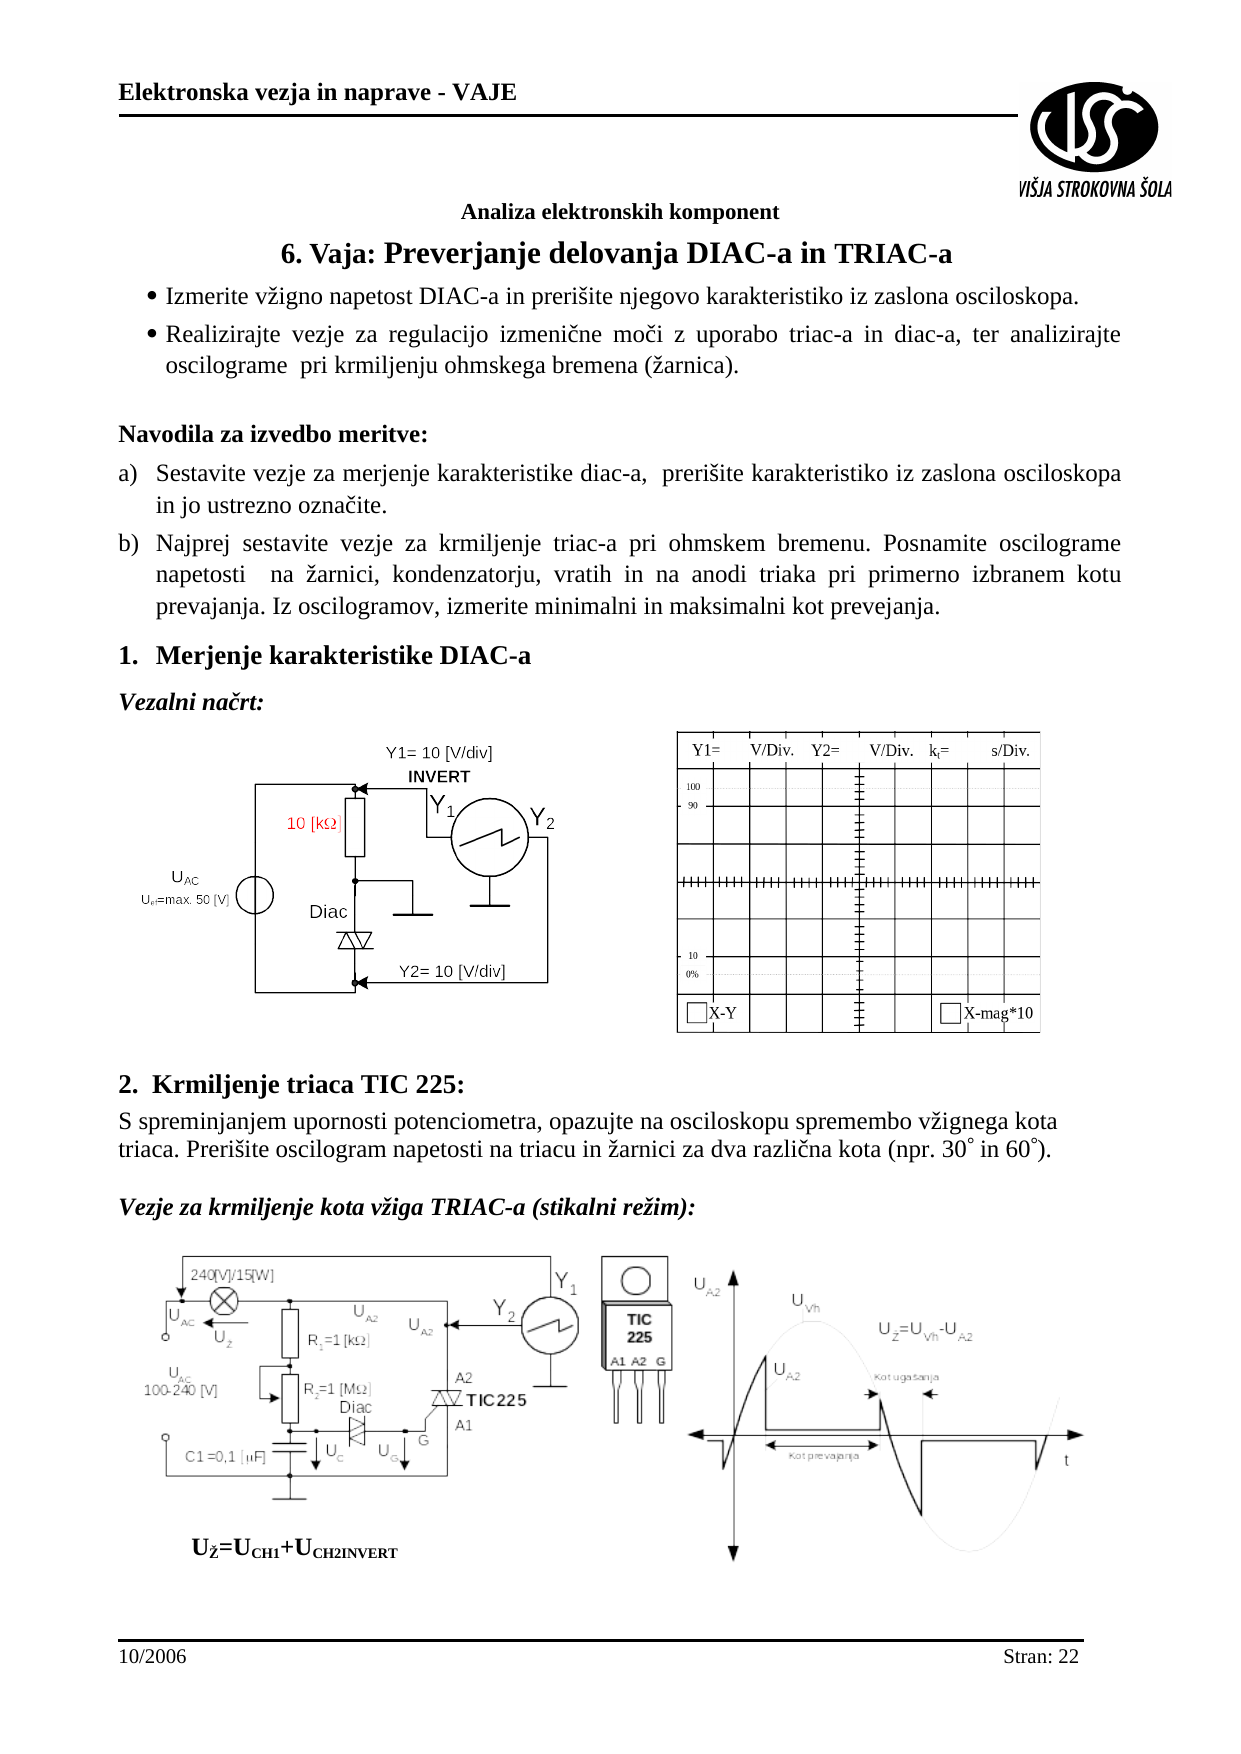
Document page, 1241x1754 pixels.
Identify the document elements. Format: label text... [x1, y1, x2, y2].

subtitle Merjenje karakteristike DIAC-a [118, 639, 1122, 670]
text UŽ=UCH1+UCH2INVERT [191, 1532, 518, 1559]
list Realizirajte vezje za regulacijo izmenične moči z uporabo triac-a in diac-a, ter analizirajte oscilograme pri krmiljenju ohmskega bremena (žarnica). [148, 319, 1122, 379]
picture [1019, 82, 1172, 197]
list Izmerite vžigno napetost DIAC-a in prerišite njegovo karakteristiko iz zaslona osciloskopa. [148, 281, 1122, 310]
text Vezje za krmiljenje kota vžiga TRIAC-a (stikalni režim): [118, 1192, 1122, 1221]
list Sestavite vezje za merjenje karakteristike diac-a, prerišite karakteristiko iz zaslona osciloskopa in jo ustrezno označite. [118, 458, 1122, 519]
subtitle Navodila za izvedbo meritve: [118, 419, 1122, 448]
subtitle Analiza elektronskih komponent [118, 163, 1122, 224]
list Najprej sestavite vezje za krmiljenje triac-a pri ohmskem bremenu. Posnamite oscilograme napetosti na žarnici, kondenzatorju, vratih in na anodi triaka pri primerno izbranem kotu prevajanja. Iz oscilogramov, izmerite minimalni in maksimalni kot prevejanja. [118, 528, 1122, 620]
subtitle Vezalni načrt: [118, 687, 1122, 716]
subtitle 2. Krmiljenje triaca TIC 225: [118, 1068, 1122, 1099]
text S spreminjanjem upornosti potenciometra, opazujte na osciloskopu spremembo vžignega kota triaca. Prerišite oscilogram napetosti na triacu in žarnici za dva različna kota (npr. 30 in 60). [118, 1106, 1122, 1163]
subtitle 6. Vaja: Preverjanje delovanja DIAC-a in TRIAC-a [118, 234, 1122, 271]
